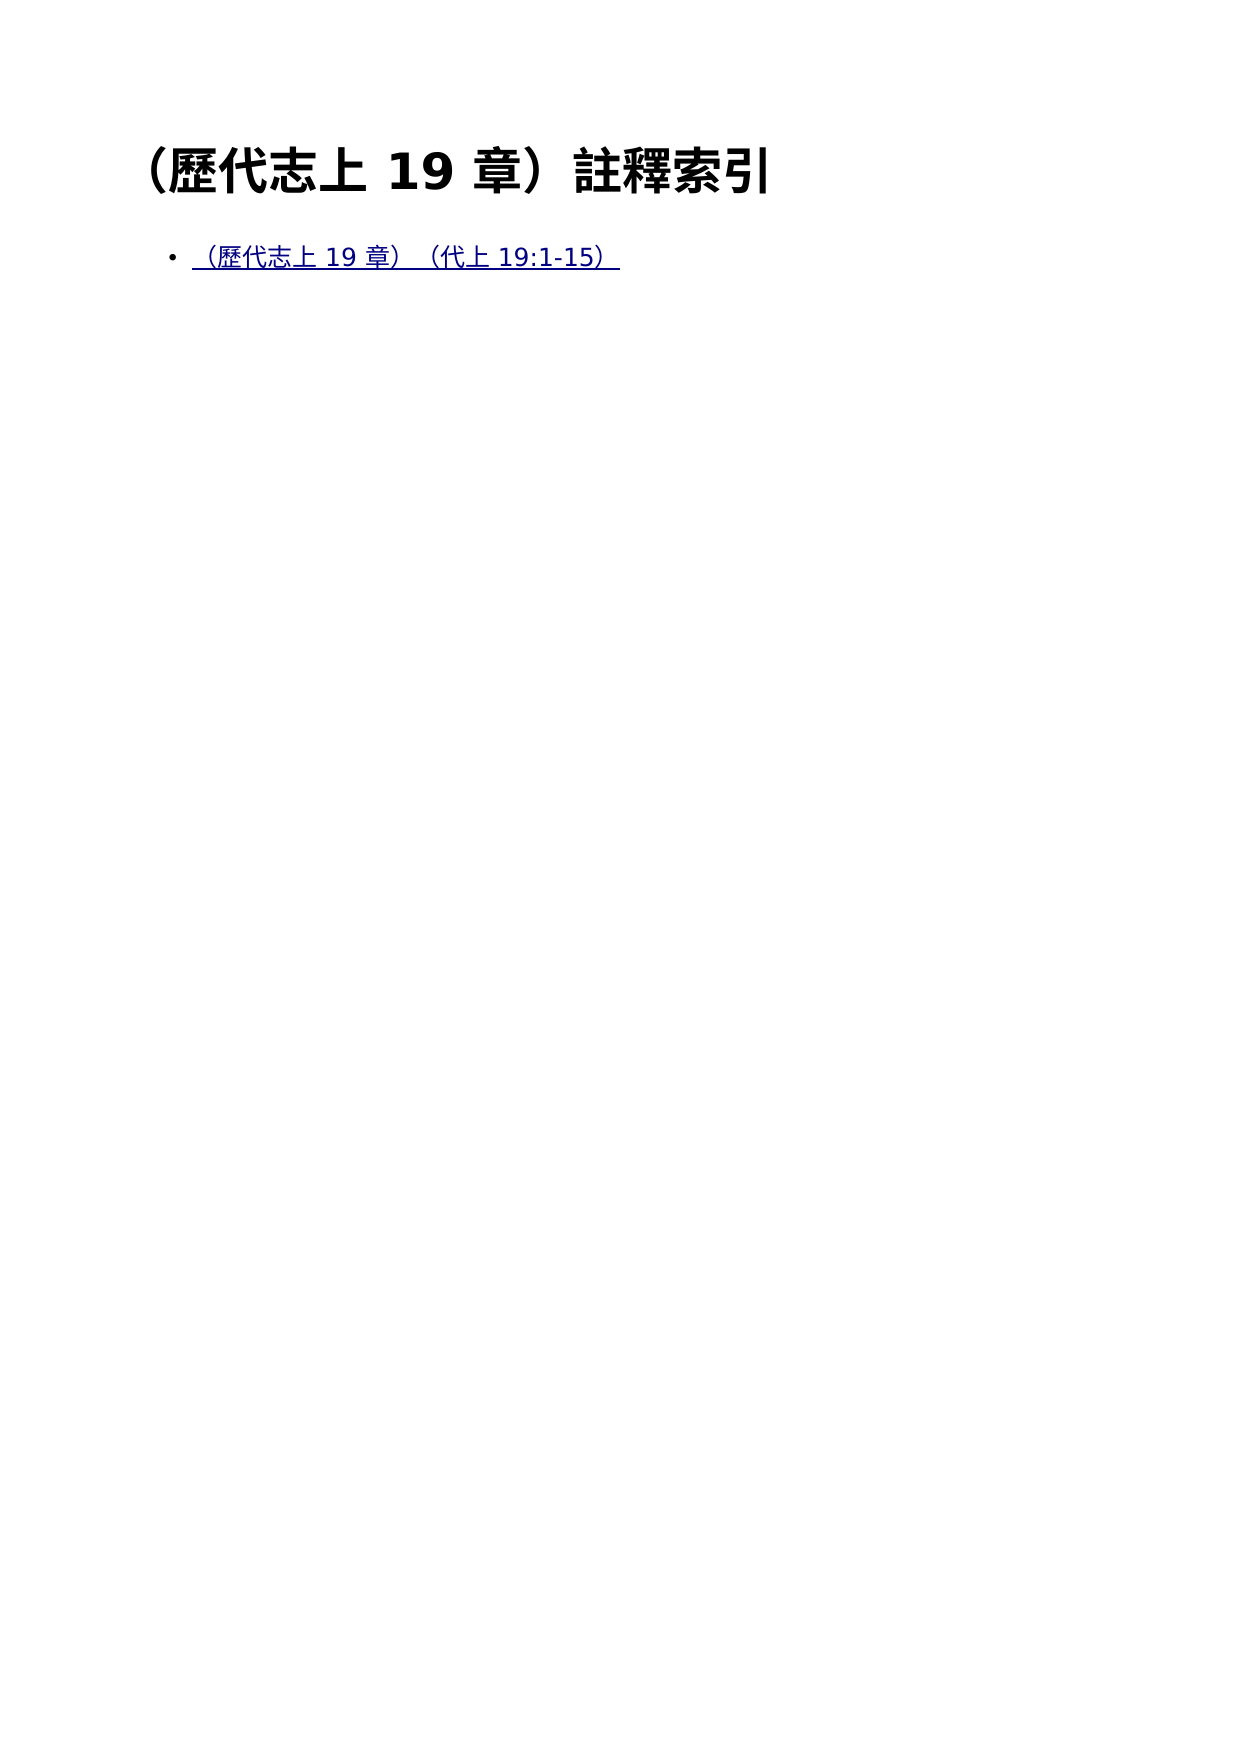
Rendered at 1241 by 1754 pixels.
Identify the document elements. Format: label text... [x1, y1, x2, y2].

subtitle （歷代志上 19 章）註釋索引 [118, 143, 1122, 201]
list （歷代志上 19 章）（代上 19:1-15） [177, 243, 1122, 272]
